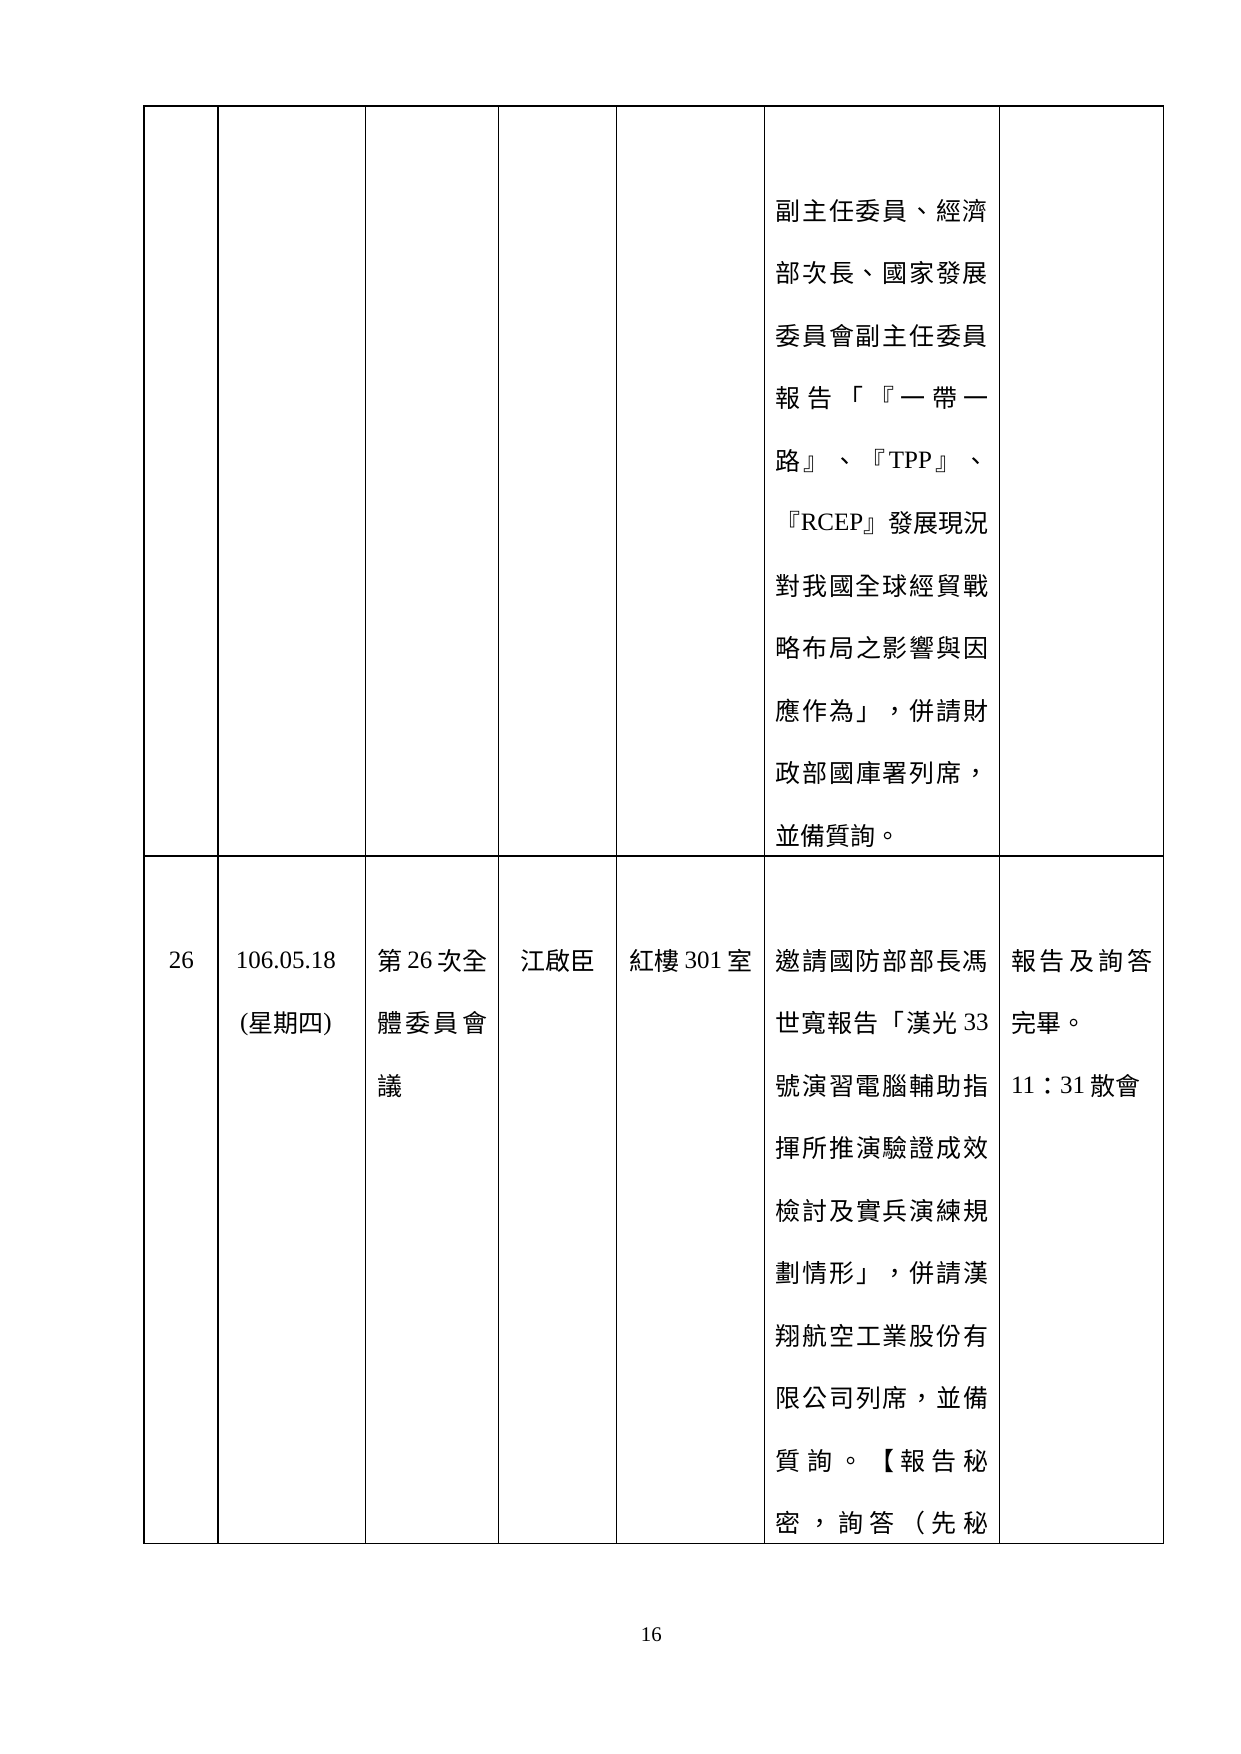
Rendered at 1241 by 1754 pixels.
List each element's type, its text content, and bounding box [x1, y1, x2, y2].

table_cell [617, 107, 764, 855]
table_cell 邀請國防部部長馮世寬報告「漢光33號演習電腦輔助指揮所推演驗證成效檢討及實兵演練規劃情形」，併請漢翔航空工業股份有限公司列席，並備質詢。【報告秘密，詢答（先秘 [765, 857, 999, 1543]
table_cell 106.05.18 (星期四) [219, 857, 365, 1543]
table_cell 報告及詢答完畢。 11：31散會 [1000, 857, 1163, 1543]
table_cell 26 [145, 857, 217, 1543]
table_cell [1000, 107, 1163, 855]
table_cell [366, 107, 498, 855]
table_cell 副主任委員、經濟部次長、國家發展委員會副主任委員報告「『一帶一路』、『TPP』、『RCEP』發展現況對我國全球經貿戰略布局之影響與因應作為」，併請財政部國庫署列席，並備質詢。 [765, 107, 999, 855]
table_cell [219, 107, 365, 855]
table_cell 江啟臣 [499, 857, 616, 1543]
table_cell 紅樓301室 [617, 857, 764, 1543]
table_cell [499, 107, 616, 855]
table_cell [145, 107, 217, 855]
table_cell 第26次全體委員會議 [366, 857, 498, 1543]
